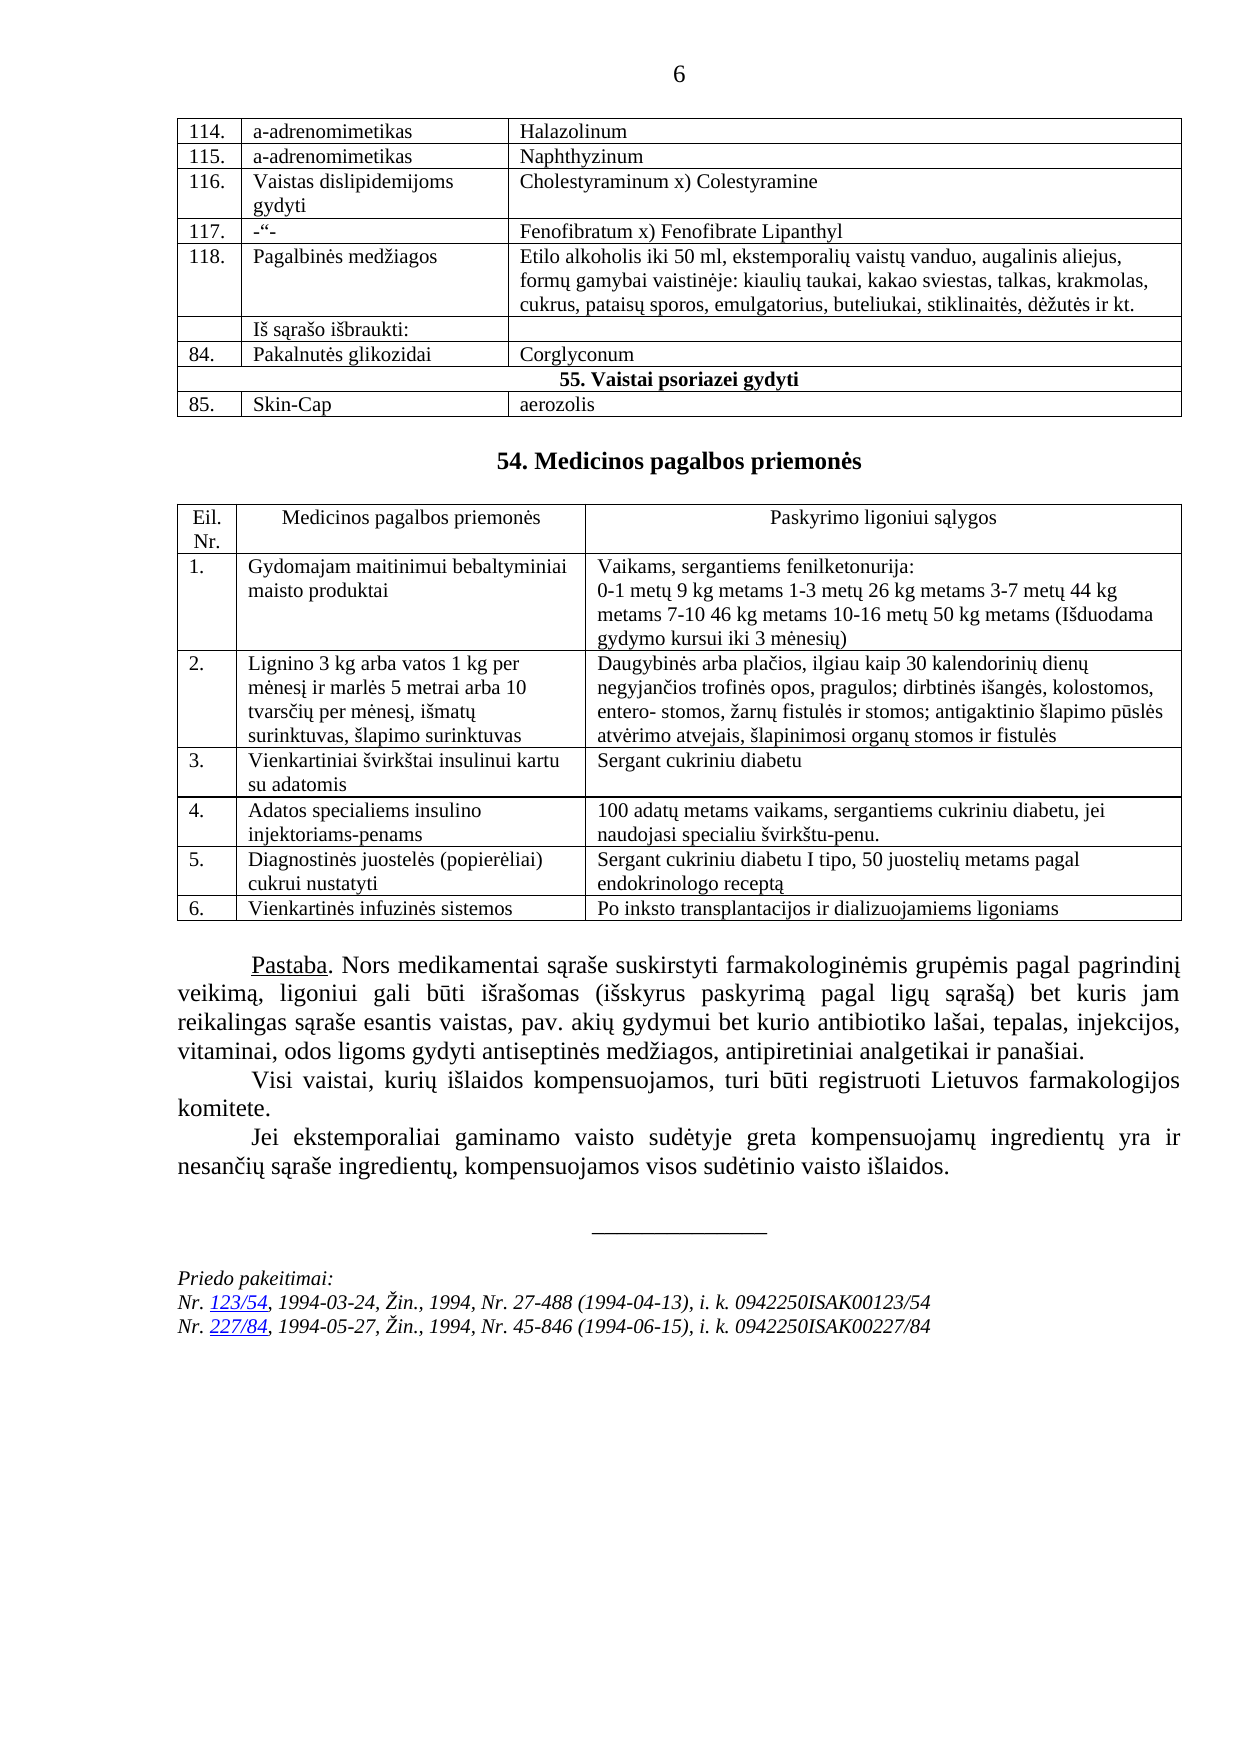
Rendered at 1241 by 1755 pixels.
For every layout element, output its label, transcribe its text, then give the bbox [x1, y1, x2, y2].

table_cell Gydomajam maitinimui bebaltyminiai maisto produktai [237, 554, 585, 650]
table_cell Vienkartiniai švirkštai insulinui kartu su adatomis [237, 748, 585, 796]
table_cell 114. [178, 119, 241, 143]
text Visi vaistai, kurių išlaidos kompensuojamos, turi būti registruoti Lietuvos farmakologijos komitete. [177, 1065, 1181, 1122]
table_cell Cholestyraminum x) Colestyramine [509, 169, 1181, 217]
table_cell 55. Vaistai psoriazei gydyti [178, 367, 1181, 391]
table_cell [509, 317, 1181, 341]
table_cell Pakalnutės glikozidai [242, 342, 508, 366]
table_cell 2. [178, 651, 236, 747]
table_cell Vaistas dislipidemijoms gydyti [242, 169, 508, 217]
table_cell Fenofibratum x) Fenofibrate Lipanthyl [509, 219, 1181, 243]
table_cell Vienkartinės infuzinės sistemos [237, 896, 585, 920]
table_cell 1. [178, 554, 236, 650]
table_cell 3. [178, 748, 236, 796]
text Nr. 227/84, 1994-05-27, Žin., 1994, Nr. 45-846 (1994-06-15), i. k. 0942250ISAK00227/84 [177, 1314, 1181, 1338]
table_cell Sergant cukriniu diabetu [586, 748, 1181, 796]
table_cell 84. [178, 342, 241, 366]
table_cell Naphthyzinum [509, 144, 1181, 168]
table_cell Po inksto transplantacijos ir dializuojamiems ligoniams [586, 896, 1181, 920]
table_cell 116. [178, 169, 241, 217]
table_cell [178, 317, 241, 341]
text Nr. 123/54, 1994-03-24, Žin., 1994, Nr. 27-488 (1994-04-13), i. k. 0942250ISAK00123/54 [177, 1290, 1181, 1314]
table_cell Iš sąrašo išbraukti: [242, 317, 508, 341]
table_cell 4. [178, 798, 236, 846]
table_cell Lignino 3 kg arba vatos 1 kg per mėnesį ir marlės 5 metrai arba 10 tvarsčių per mėnesį, išmatų surinktuvas, šlapimo surinktuvas [237, 651, 585, 747]
table_cell Corglyconum [509, 342, 1181, 366]
table_cell a-adrenomimetikas [242, 119, 508, 143]
text Jei ekstemporaliai gaminamo vaisto sudėtyje greta kompensuojamų ingredientų yra ir nesančių sąraše ingredientų, kompensuojamos visos sudėtinio vaisto išlaidos. [177, 1122, 1181, 1180]
table_header Eil. Nr. [178, 505, 236, 553]
table_cell Halazolinum [509, 119, 1181, 143]
table_header Paskyrimo ligoniui sąlygos [586, 505, 1181, 553]
table_header Medicinos pagalbos priemonės [237, 505, 585, 553]
table_cell a-adrenomimetikas [242, 144, 508, 168]
table_cell Etilo alkoholis iki 50 ml, ekstemporalių vaistų vanduo, augalinis aliejus, formų gamybai vaistinėje: kiaulių taukai, kakao sviestas, talkas, krakmolas, cukrus, pataisų sporos, emulgatorius, buteliukai, stiklinaitės, dėžutės ir kt. [509, 244, 1181, 316]
table_cell 85. [178, 392, 241, 416]
table_cell Sergant cukriniu diabetu I tipo, 50 juostelių metams pagal endokrinologo receptą [586, 847, 1181, 895]
table_cell Pagalbinės medžiagos [242, 244, 508, 316]
table_cell 5. [178, 847, 236, 895]
table_cell Daugybinės arba plačios, ilgiau kaip 30 kalendorinių dienų negyjančios trofinės opos, pragulos; dirbtinės išangės, kolostomos, entero- stomos, žarnų fistulės ir stomos; antigaktinio šlapimo pūslės atvėrimo atvejais, šlapinimosi organų stomos ir fistulės [586, 651, 1181, 747]
table_cell 118. [178, 244, 241, 316]
table_cell 115. [178, 144, 241, 168]
table_cell -“- [242, 219, 508, 243]
table_cell Vaikams, sergantiems fenilketonurija: 0-1 metų 9 kg metams 1-3 metų 26 kg metams 3-7 metų 44 kg metams 7-10 46 kg metams 10-16 metų 50 kg metams (Išduodama gydymo kursui iki 3 mėnesių) [586, 554, 1181, 650]
text ______________ [177, 1208, 1181, 1237]
table_cell 117. [178, 219, 241, 243]
table_cell 6. [178, 896, 236, 920]
table_cell 100 adatų metams vaikams, sergantiems cukriniu diabetu, jei naudojasi specialiu švirkštu-penu. [586, 798, 1181, 846]
text Priedo pakeitimai: [177, 1266, 1181, 1290]
table_cell Diagnostinės juostelės (popierėliai) cukrui nustatyti [237, 847, 585, 895]
text 54. Medicinos pagalbos priemonės [177, 446, 1181, 475]
table_cell Skin-Cap [242, 392, 508, 416]
table_cell aerozolis [509, 392, 1181, 416]
text Pastaba. Nors medikamentai sąraše suskirstyti farmakologinėmis grupėmis pagal pagrindinį veikimą, ligoniui gali būti išrašomas (išskyrus paskyrimą pagal ligų sąrašą) bet kuris jam reikalingas sąraše esantis vaistas, pav. akių gydymui bet kurio antibiotiko lašai, tepalas, injekcijos, vitaminai, odos ligoms gydyti antiseptinės medžiagos, antipiretiniai analgetikai ir panašiai. [177, 950, 1181, 1065]
table_cell Adatos specialiems insulino injektoriams-penams [237, 798, 585, 846]
